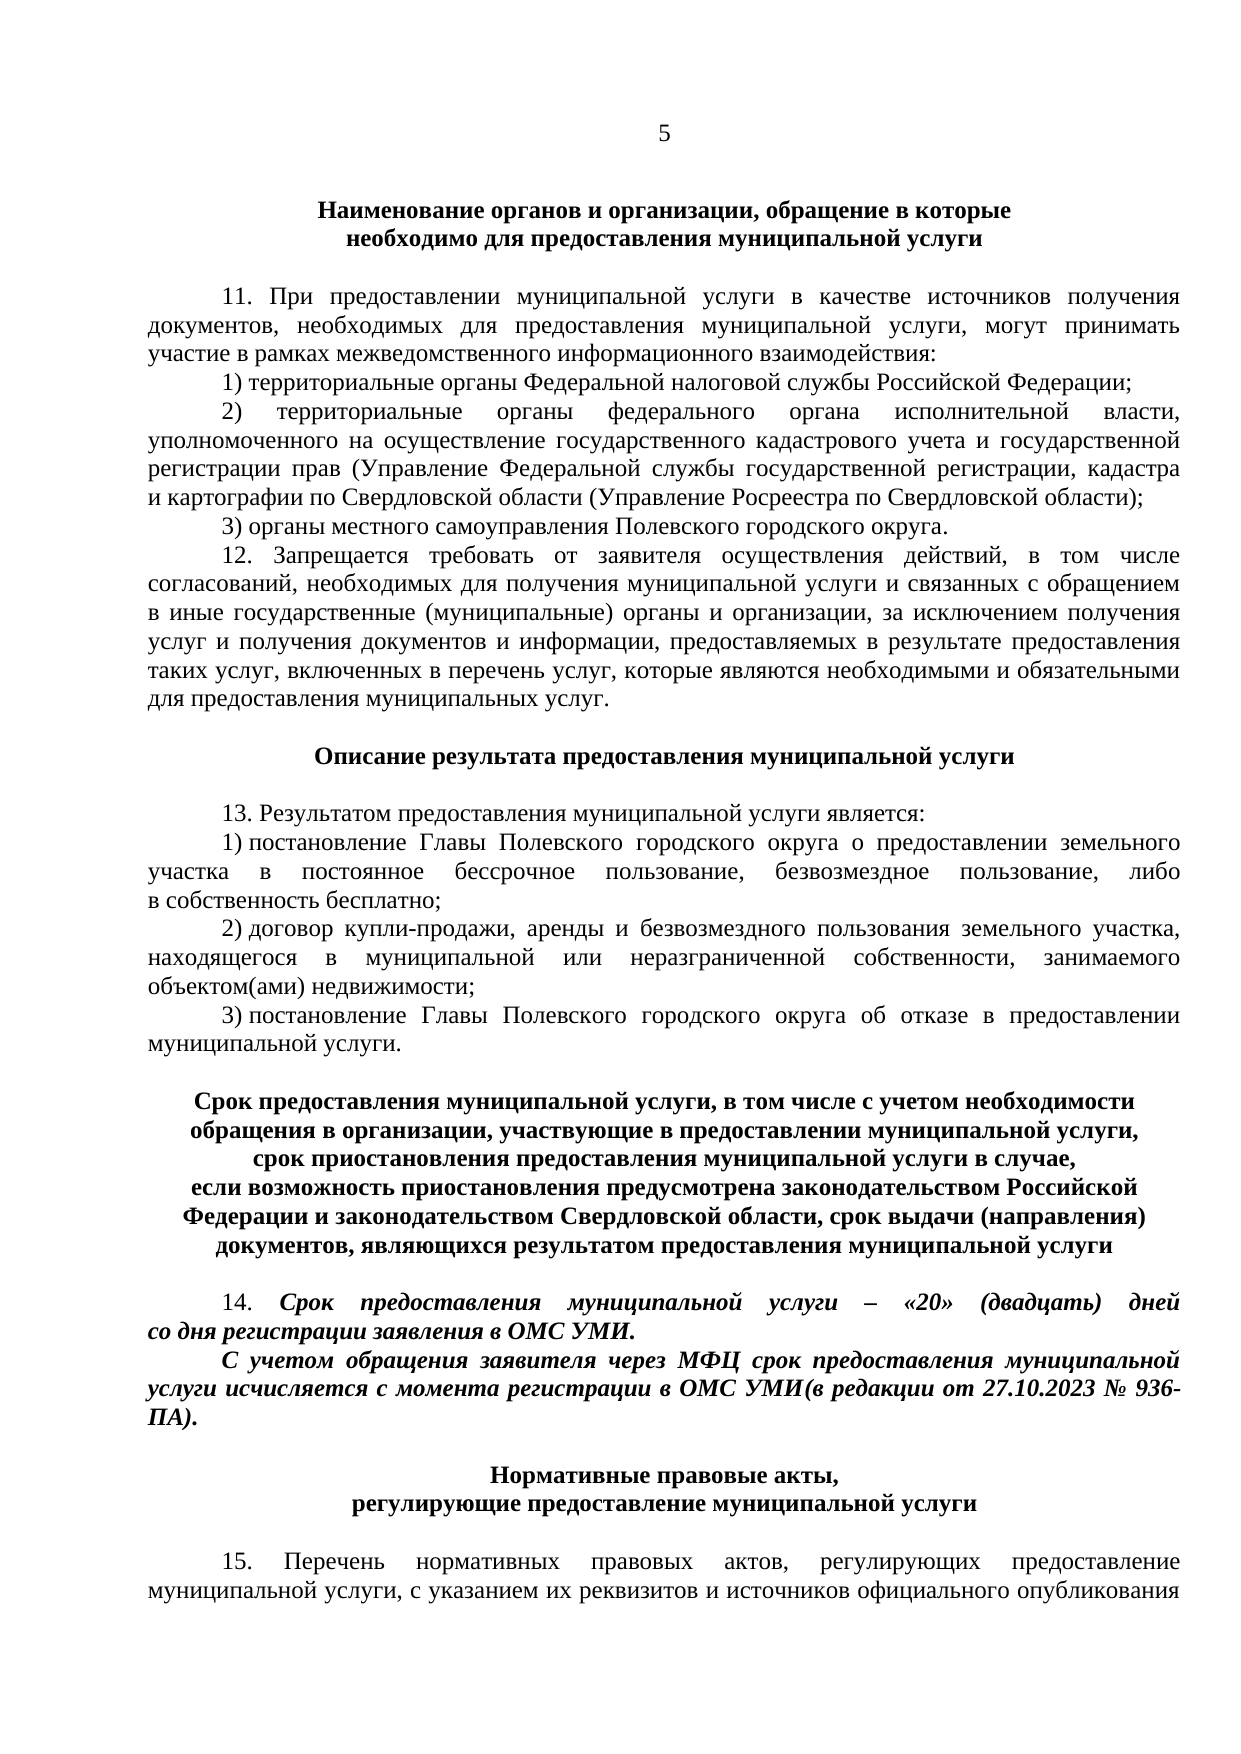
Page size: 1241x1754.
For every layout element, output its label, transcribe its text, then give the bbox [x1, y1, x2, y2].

text 1) территориальные органы Федеральной налоговой службы Российской Федерации; [148, 367, 1181, 396]
text 11. При предоставлении муниципальной услуги в качестве источников получения документов, необходимых для предоставления муниципальной услуги, могут принимать участие в рамках межведомственного информационного взаимодействия: [148, 281, 1181, 367]
text 3) органы местного самоуправления Полевского городского округа. [148, 511, 1181, 540]
text 1) постановление Главы Полевского городского округа о предоставлении земельного участка в постоянное бессрочное пользование, безвозмездное пользование, либо в собственность бесплатно; [148, 827, 1181, 913]
text 15. Перечень нормативных правовых актов, регулирующих предоставление муниципальной услуги, с указанием их реквизитов и источников официального опубликования [148, 1546, 1181, 1603]
text 12. Запрещается требовать от заявителя осуществления действий, в том числе согласований, необходимых для получения муниципальной услуги и связанных с обращением в иные государственные (муниципальные) органы и организации, за исключением получения услуг и получения документов и информации, предоставляемых в результате предоставления таких услуг, включенных в перечень услуг, которые являются необходимыми и обязательными для предоставления муниципальных услуг. [148, 540, 1181, 712]
text 14. Срок предоставления муниципальной услуги – «20» (двадцать) дней со дня регистрации заявления в ОМС УМИ. [148, 1287, 1181, 1345]
text Срок предоставления муниципальной услуги, в том числе с учетом необходимости обращения в организации, участвующие в предоставлении муниципальной услуги, срок приостановления предоставления муниципальной услуги в случае, если возможность приостановления предусмотрена законодательством Российской Федерации и законодательством Свердловской области, срок выдачи (направления) документов, являющихся результатом предоставления муниципальной услуги [148, 1086, 1181, 1258]
text Наименование органов и организации, обращение в которые [148, 195, 1181, 223]
text 2) территориальные органы федерального органа исполнительной власти, уполномоченного на осуществление государственного кадастрового учета и государственной регистрации прав (Управление Федеральной службы государственной регистрации, кадастра и картографии по Свердловской области (Управление Росреестра по Свердловской области); [148, 396, 1181, 511]
text 3) постановление Главы Полевского городского округа об отказе в предоставлении муниципальной услуги. [148, 1000, 1181, 1057]
text С учетом обращения заявителя через МФЦ срок предоставления муниципальной услуги исчисляется с момента регистрации в ОМС УМИ(в редакции от 27.10.2023 № 936-ПА). [148, 1345, 1181, 1431]
text 2) договор купли-продажи, аренды и безвозмездного пользования земельного участка, находящегося в муниципальной или неразграниченной собственности, занимаемого объектом(ами) недвижимости; [148, 913, 1181, 1000]
text 13. Результатом предоставления муниципальной услуги является: [148, 798, 1181, 827]
text Описание результата предоставления муниципальной услуги [148, 741, 1181, 770]
text необходимо для предоставления муниципальной услуги [148, 223, 1181, 252]
text Нормативные правовые акты, регулирующие предоставление муниципальной услуги [148, 1460, 1181, 1517]
